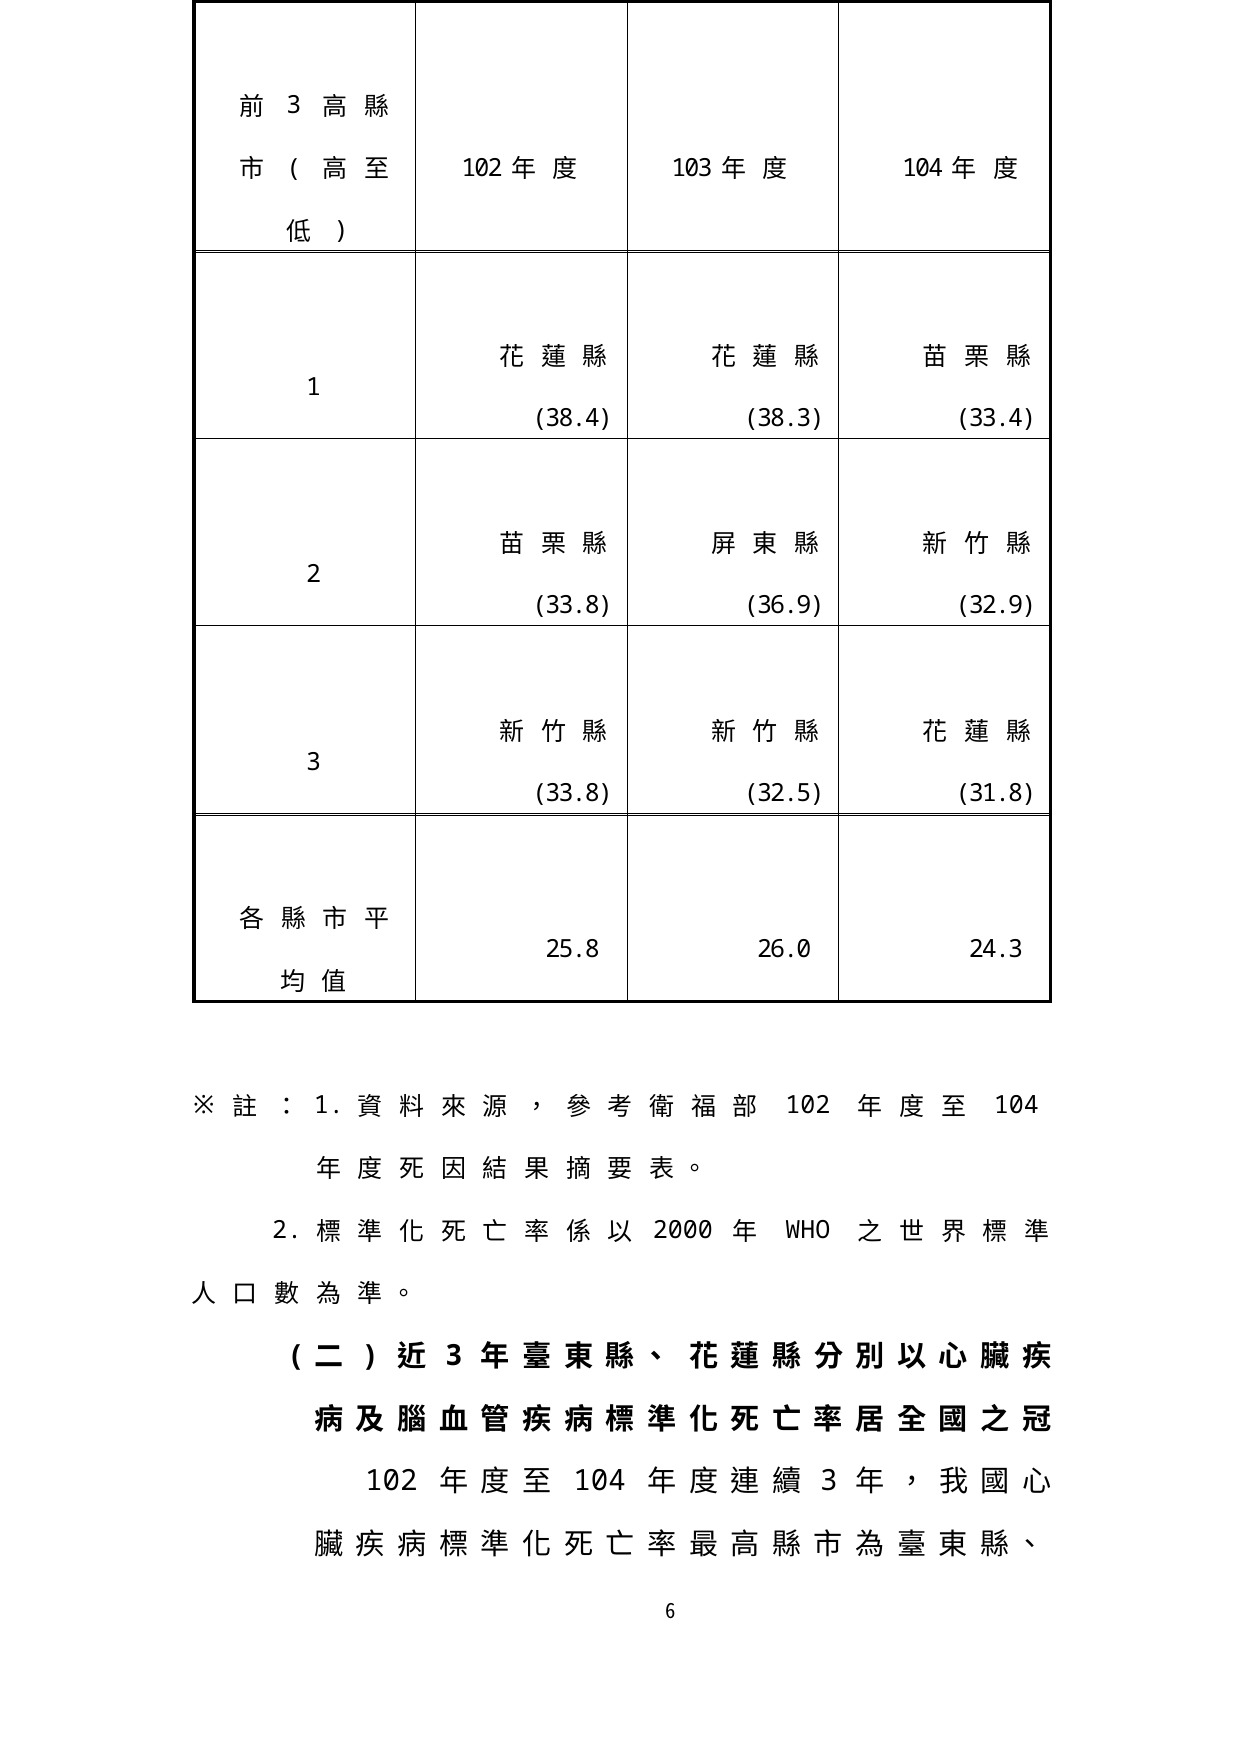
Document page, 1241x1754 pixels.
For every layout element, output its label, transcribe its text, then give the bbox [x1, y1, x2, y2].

text (二)近3年臺東縣、花蓮縣分別以心臟疾病及腦血管疾病標準化死亡率居全國之冠 [242, 1312, 1058, 1437]
table_cell 苗栗縣(33.8) [416, 439, 627, 625]
table_cell 新竹縣(32.5) [628, 626, 838, 812]
table_header 103年度 [628, 3, 838, 250]
text 2.標準化死亡率係以2000年WHO之世界標準人口數為準。 [183, 1187, 1058, 1312]
table_header 前3高縣市(高至低) [196, 3, 415, 250]
table_cell 新竹縣(32.9) [839, 439, 1049, 625]
table_cell 屏東縣(36.9) [628, 439, 838, 625]
table_cell 各縣市平均值 [196, 816, 415, 1000]
table_cell 苗栗縣(33.4) [839, 253, 1049, 437]
table_cell 花蓮縣(38.3) [628, 253, 838, 437]
table_cell 花蓮縣(38.4) [416, 253, 627, 437]
table_cell 24.3 [839, 816, 1049, 1000]
text 102年度至104年度連續3年，我國心臟疾病標準化死亡率最高縣市為臺東縣、 [271, 1437, 1058, 1562]
table_cell 2 [196, 439, 415, 625]
table_cell 新竹縣(33.8) [416, 626, 627, 812]
table_header 104年度 [839, 3, 1049, 250]
table_cell 3 [196, 626, 415, 812]
text ※註：1.資料來源，參考衛福部102年度至104年度死因結果摘要表。 [183, 1062, 1058, 1187]
table_header 102年度 [416, 3, 627, 250]
table_cell 25.8 [416, 816, 627, 1000]
table_cell 26.0 [628, 816, 838, 1000]
table_cell 花蓮縣(31.8) [839, 626, 1049, 812]
table_cell 1 [196, 253, 415, 437]
